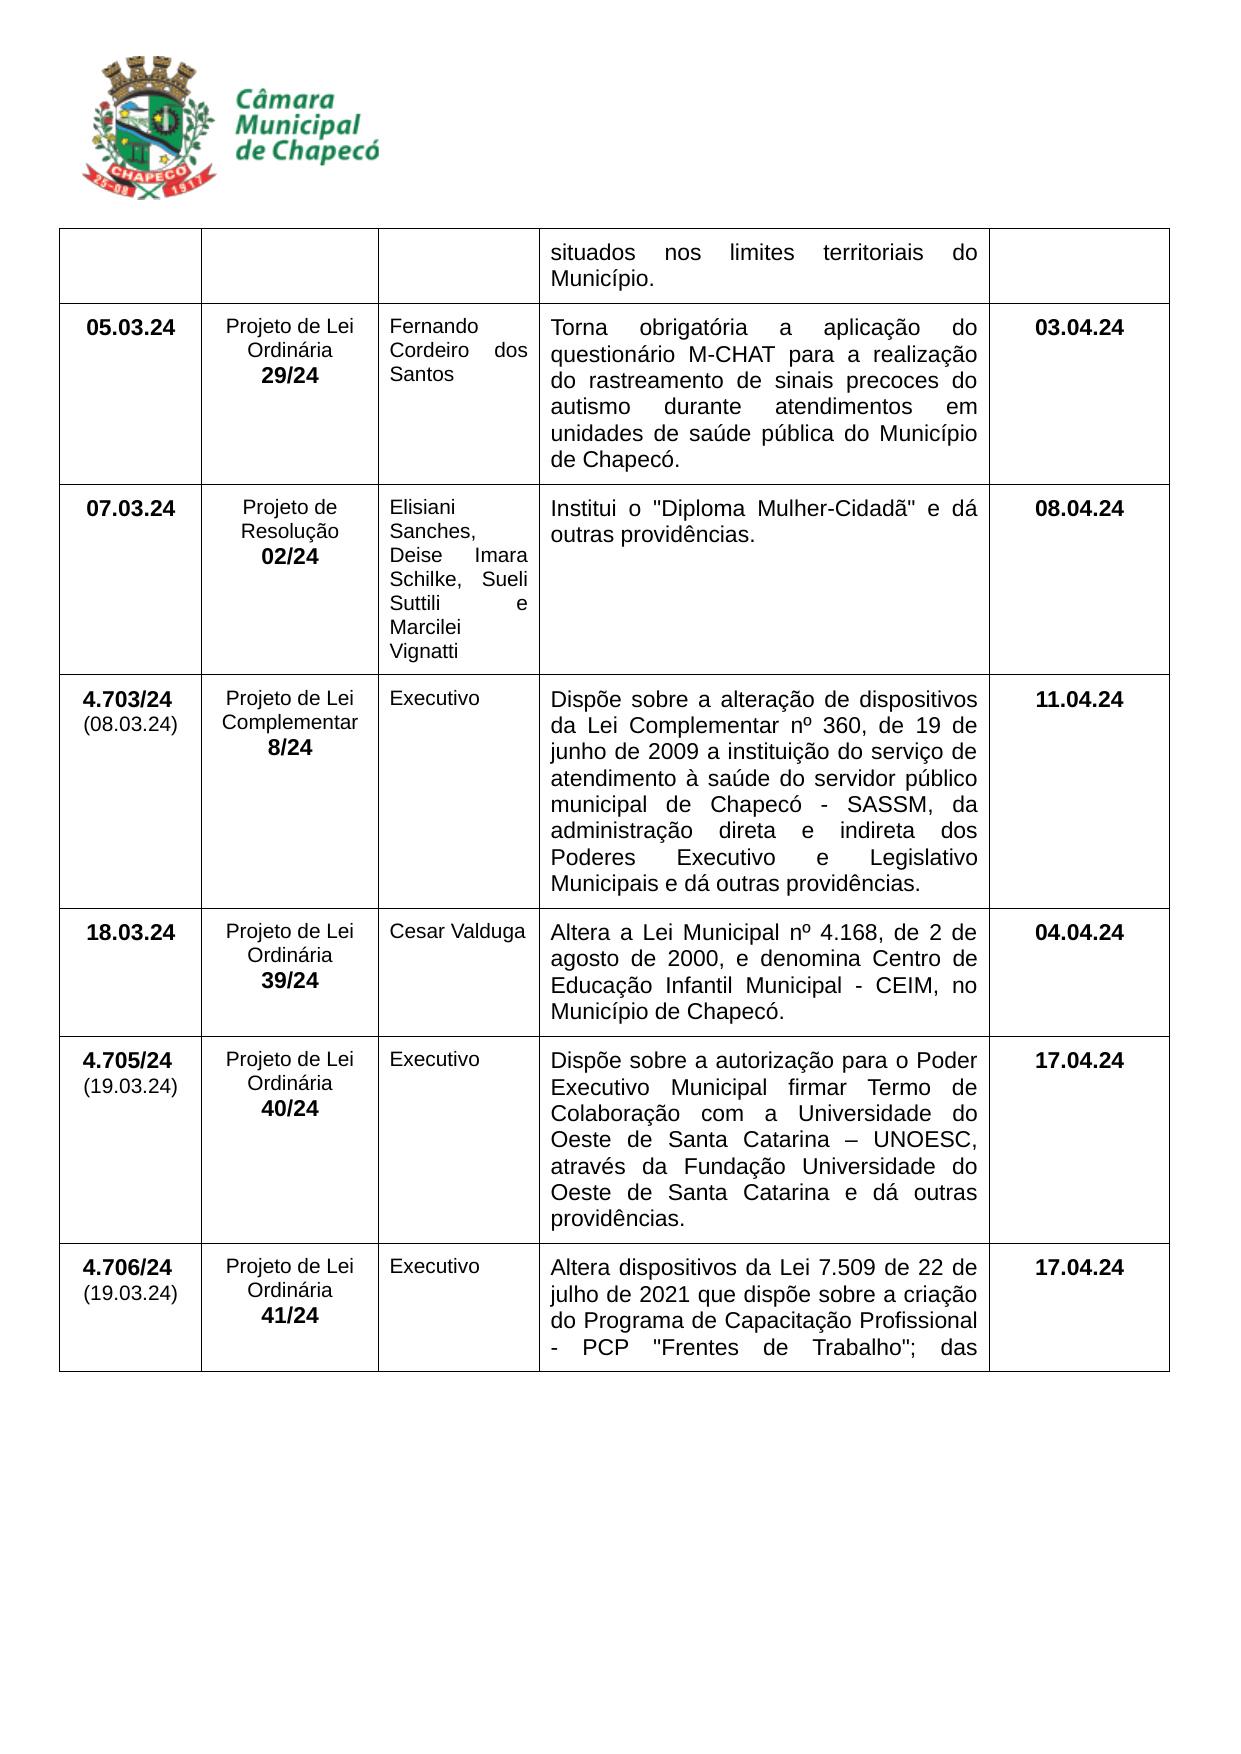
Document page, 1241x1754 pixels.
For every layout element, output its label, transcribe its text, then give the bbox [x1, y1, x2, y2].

table_cell 17.04.24 [990, 1244, 1169, 1371]
table_cell Elisiani Sanches, Deise Imara Schilke, Sueli Suttili e Marcilei Vignatti [379, 485, 539, 674]
table_cell Projeto de Lei Ordinária 41/24 [202, 1244, 378, 1371]
table_cell 4.705/24 (19.03.24) [60, 1037, 201, 1243]
table_cell [202, 229, 378, 303]
table_cell situados nos limites territoriais do Município. [540, 229, 989, 303]
table_cell Executivo [379, 675, 539, 908]
table_cell [379, 229, 539, 303]
picture [81, 56, 379, 200]
table_cell Executivo [379, 1244, 539, 1371]
table_cell Projeto de Lei Ordinária 29/24 [202, 304, 378, 484]
table_cell [60, 229, 201, 303]
table_cell 04.04.24 [990, 909, 1169, 1036]
table_cell Altera a Lei Municipal nº 4.168, de 2 de agosto de 2000, e denomina Centro de Educação Infantil Municipal - CEIM, no Município de Chapecó. [540, 909, 989, 1036]
table_cell Projeto de Resolução 02/24 [202, 485, 378, 674]
table_cell [990, 229, 1169, 303]
table_cell 08.04.24 [990, 485, 1169, 674]
table_cell 4.706/24 (19.03.24) [60, 1244, 201, 1371]
table_cell Dispõe sobre a autorização para o Poder Executivo Municipal firmar Termo de Colaboração com a Universidade do Oeste de Santa Catarina – UNOESC, através da Fundação Universidade do Oeste de Santa Catarina e dá outras providências. [540, 1037, 989, 1243]
table_cell 07.03.24 [60, 485, 201, 674]
table_cell Altera dispositivos da Lei 7.509 de 22 de julho de 2021 que dispõe sobre a criação do Programa de Capacitação Profissional - PCP "Frentes de Trabalho"; das [540, 1244, 989, 1371]
table_cell Projeto de Lei Ordinária 40/24 [202, 1037, 378, 1243]
table_cell Dispõe sobre a alteração de dispositivos da Lei Complementar nº 360, de 19 de junho de 2009 a instituição do serviço de atendimento à saúde do servidor público municipal de Chapecó - SASSM, da administração direta e indireta dos Poderes Executivo e Legislativo Municipais e dá outras providências. [540, 675, 989, 908]
table_cell 18.03.24 [60, 909, 201, 1036]
table_cell 03.04.24 [990, 304, 1169, 484]
table_cell Cesar Valduga [379, 909, 539, 1036]
table_cell 17.04.24 [990, 1037, 1169, 1243]
table_cell Projeto de Lei Complementar 8/24 [202, 675, 378, 908]
table_cell Executivo [379, 1037, 539, 1243]
table_cell Institui o "Diploma Mulher-Cidadã" e dá outras providências. [540, 485, 989, 674]
table_cell 05.03.24 [60, 304, 201, 484]
table_cell 4.703/24 (08.03.24) [60, 675, 201, 908]
table_cell 11.04.24 [990, 675, 1169, 908]
table_cell Torna obrigatória a aplicação do questionário M-CHAT para a realização do rastreamento de sinais precoces do autismo durante atendimentos em unidades de saúde pública do Município de Chapecó. [540, 304, 989, 484]
table_cell Projeto de Lei Ordinária 39/24 [202, 909, 378, 1036]
table_cell Fernando Cordeiro dos Santos [379, 304, 539, 484]
